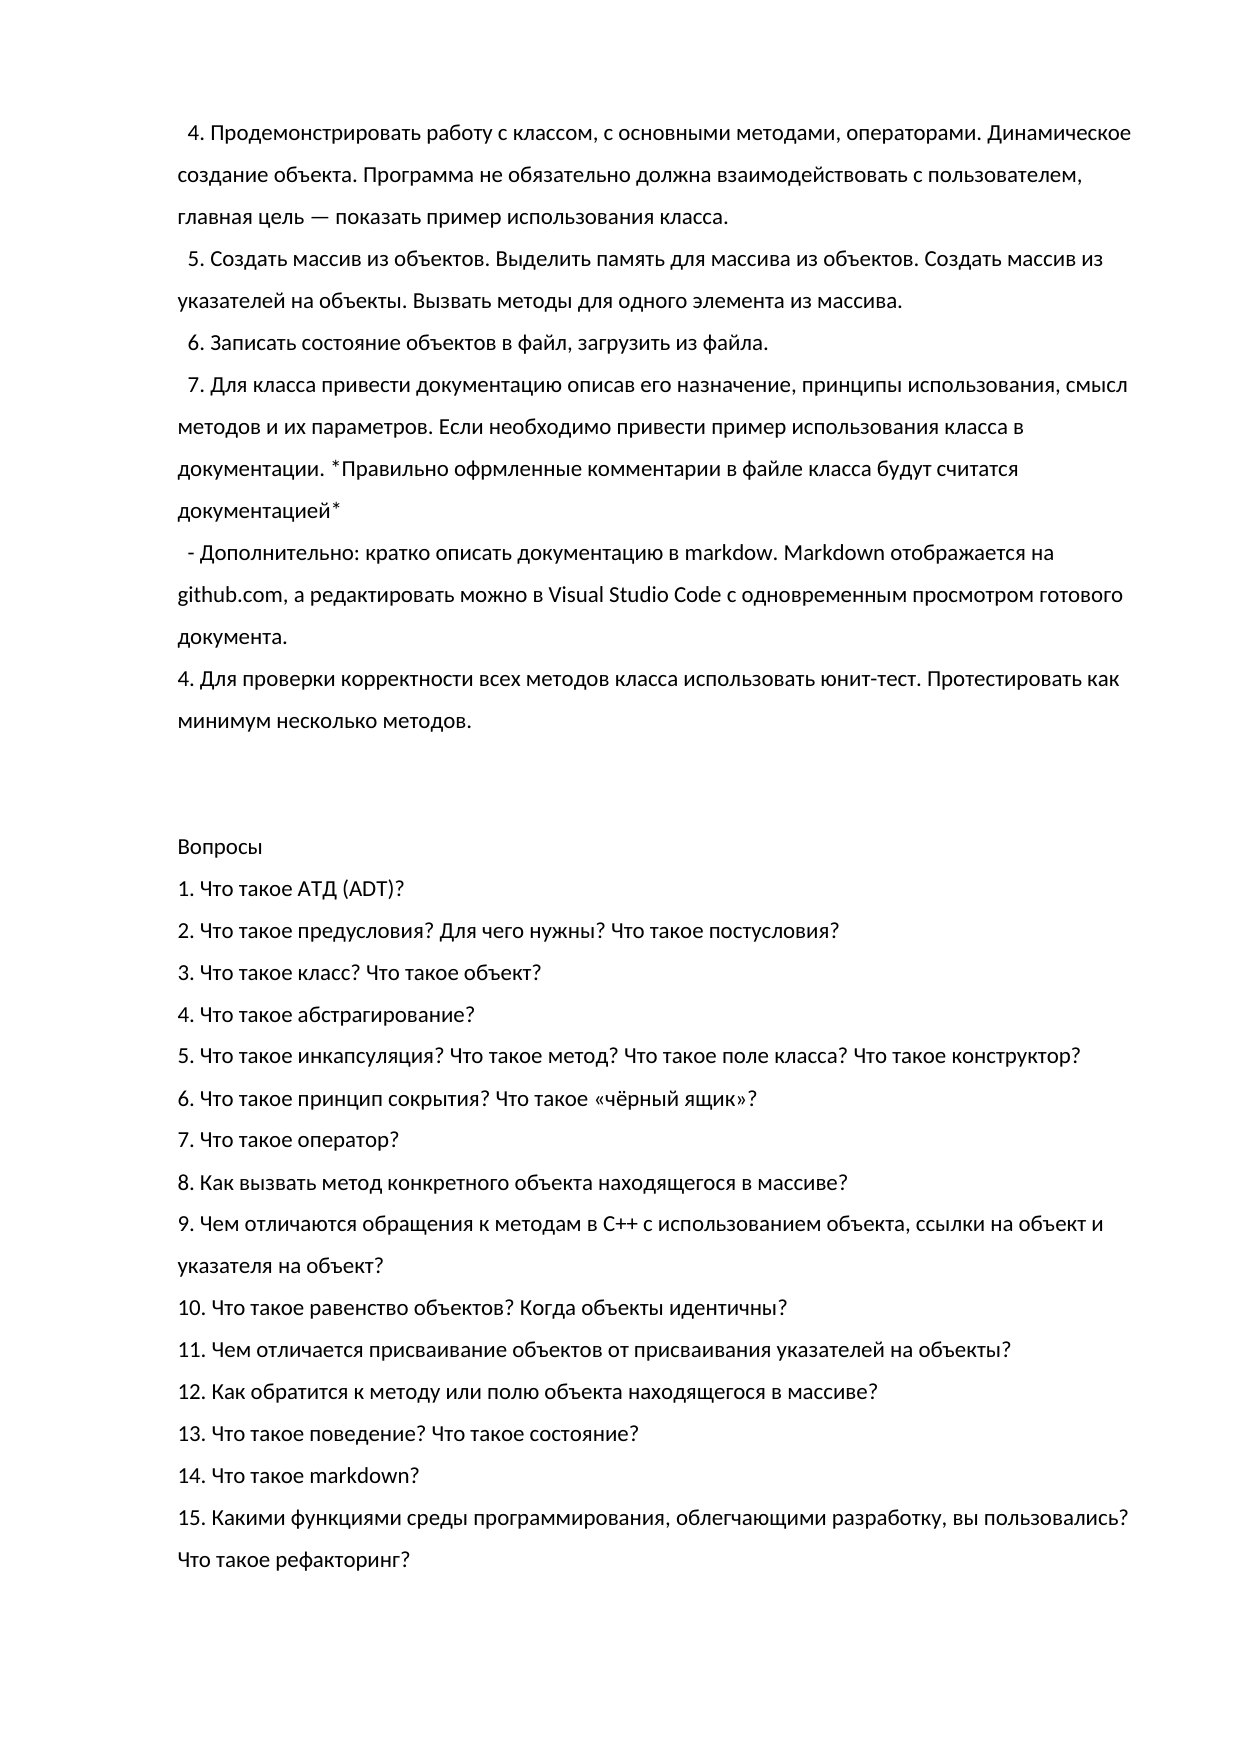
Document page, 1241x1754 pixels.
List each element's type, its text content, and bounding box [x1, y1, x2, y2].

text 2. Что такое предусловия? Для чего нужны? Что такое постусловия? [177, 916, 1152, 944]
text 8. Как вызвать метод конкретного объекта находящегося в массиве? [177, 1168, 1152, 1196]
text 4. Что такое абстрагирование? [177, 1000, 1152, 1028]
text 5. Создать массив из объектов. Выделить память для массива из объектов. Создать массив из указателей на объекты. Вызвать методы для одного элемента из массива. [177, 244, 1152, 314]
text 4. Для проверки корректности всех методов класса использовать юнит-тест. Протестировать как минимум несколько методов. [177, 664, 1152, 734]
text 6. Записать состояние объектов в файл, загрузить из файла. [177, 328, 1152, 356]
text 9. Чем отличаются обращения к методам в С++ с использованием объекта, ссылки на объект и указателя на объект? [177, 1209, 1152, 1279]
text 14. Что такое markdown? [177, 1461, 1152, 1489]
text - Дополнительно: кратко описать документацию в markdow. Markdown отображается на github.com, а редактировать можно в Visual Studio Code с одновременным просмотром готового документа. [177, 538, 1152, 650]
text 12. Как обратится к методу или полю объекта находящегося в массиве? [177, 1377, 1152, 1406]
text 1. Что такое АТД (ADT)? [177, 874, 1152, 902]
text 3. Что такое класс? Что такое объект? [177, 958, 1152, 986]
text 6. Что такое принцип сокрытия? Что такое «чёрный ящик»? [177, 1084, 1152, 1112]
text 11. Чем отличается присваивание объектов от присваивания указателей на объекты? [177, 1336, 1152, 1363]
text Вопросы [177, 832, 1152, 860]
text 15. Какими функциями среды программирования, облегчающими разработку, вы пользовались? Что такое рефакторинг? [177, 1503, 1152, 1573]
text 7. Для класса привести документацию описав его назначение, принципы использования, смысл методов и их параметров. Если необходимо привести пример использования класса в документации. *Правильно офрмленные комментарии в файле класса будут считатся документацией* [177, 370, 1152, 524]
text 4. Продемонстрировать работу с классом, с основными методами, операторами. Динамическое создание объекта. Программа не обязательно должна взаимодействовать с пользователем, главная цель — показать пример использования класса. [177, 118, 1152, 230]
text 10. Что такое равенство объектов? Когда объекты идентичны? [177, 1293, 1152, 1322]
text 5. Что такое инкапсуляция? Что такое метод? Что такое поле класса? Что такое конструктор? [177, 1042, 1152, 1070]
text 7. Что такое оператор? [177, 1126, 1152, 1154]
text 13. Что такое поведение? Что такое состояние? [177, 1419, 1152, 1447]
